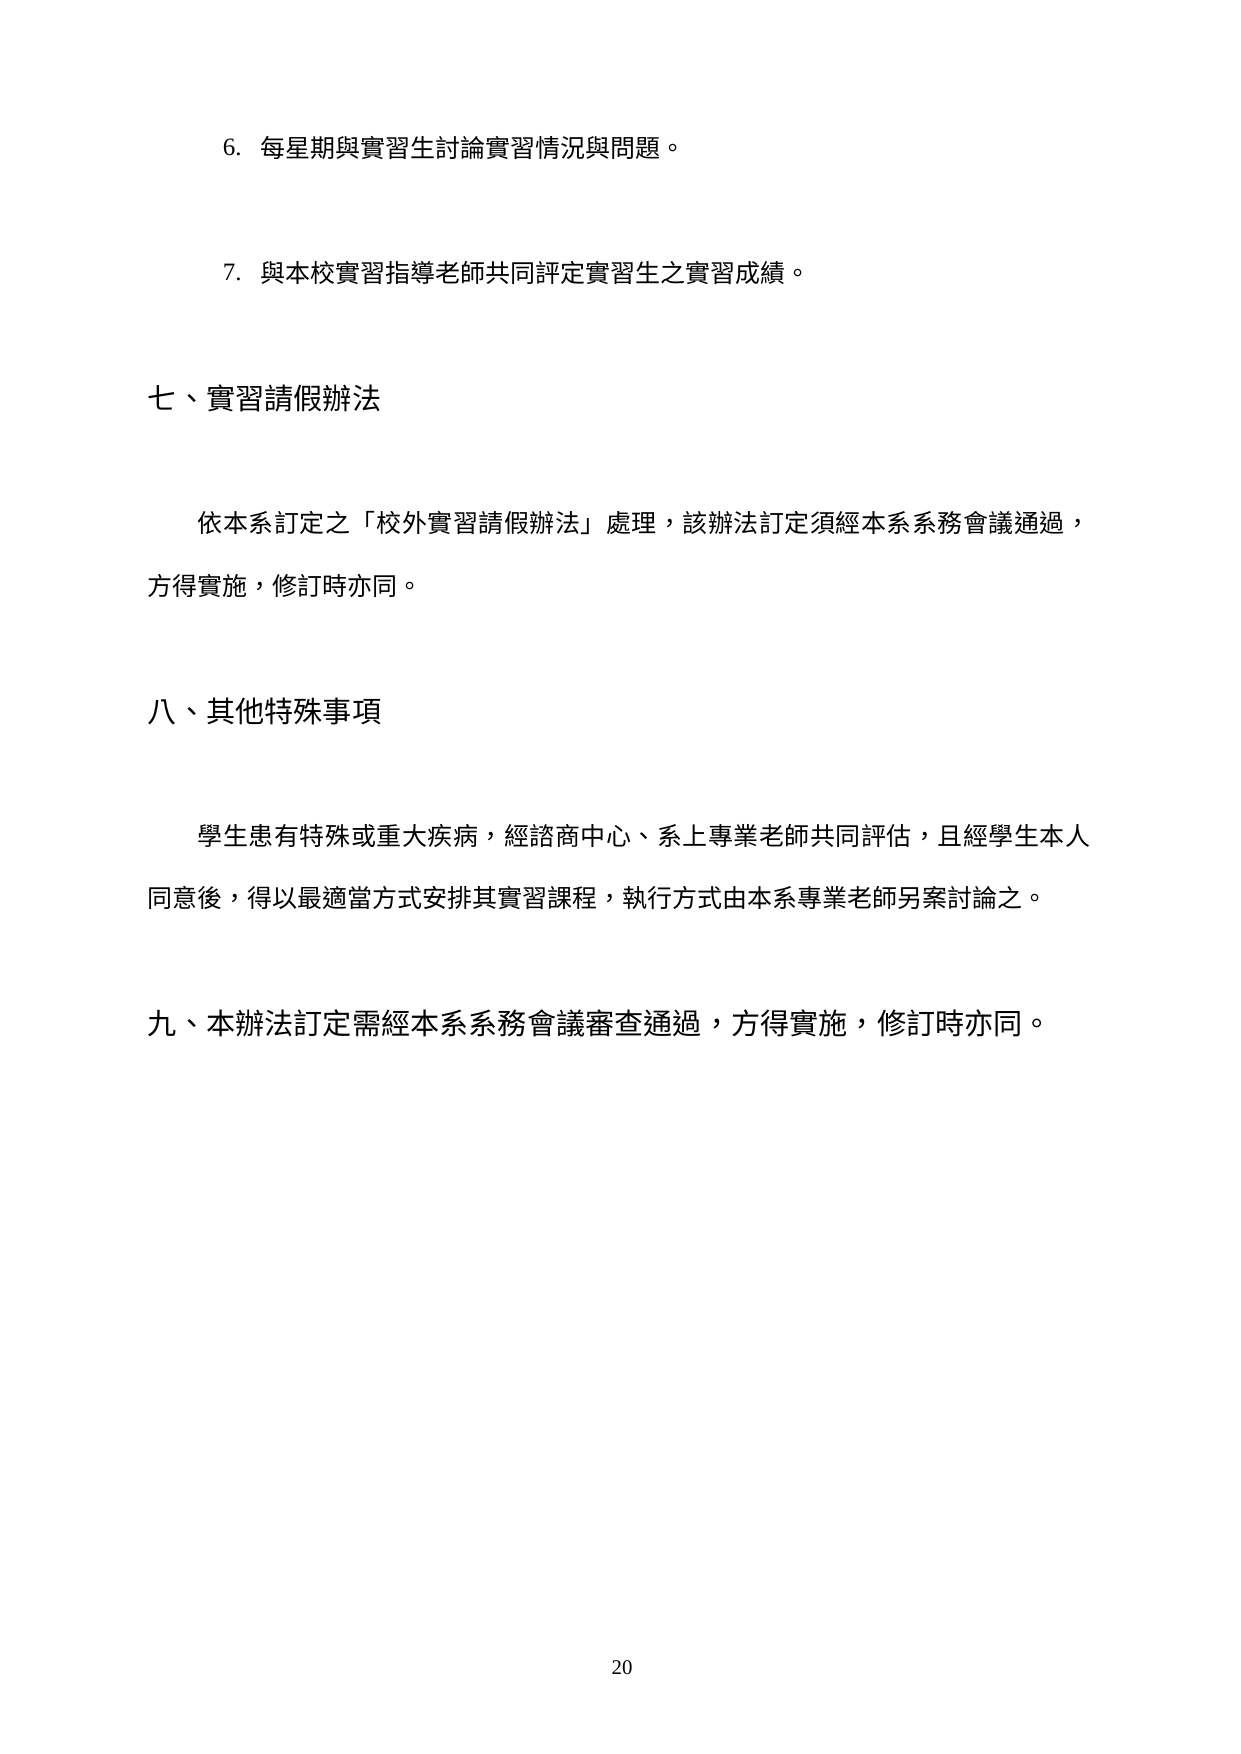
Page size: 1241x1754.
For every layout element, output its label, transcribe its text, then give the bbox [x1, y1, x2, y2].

text 依本系訂定之「校外實習請假辦法」處理，該辦法訂定須經本系系務會議通過，方得實施，修訂時亦同。 [148, 480, 1092, 605]
text 學生患有特殊或重大疾病，經諮商中心、系上專業老師共同評估，且經學生本人同意後，得以最適當方式安排其實習課程，執行方式由本系專業老師另案討論之。 [148, 793, 1092, 918]
text 七、實習請假辦法 [148, 355, 1092, 418]
text 八、其他特殊事項 [148, 668, 1092, 730]
text 7. 與本校實習指導老師共同評定實習生之實習成績。 [223, 230, 1092, 293]
text 九、本辦法訂定需經本系系務會議審查通過，方得實施，修訂時亦同。 [148, 980, 1092, 1043]
text 6. 每星期與實習生討論實習情況與問題。 [223, 105, 1092, 168]
